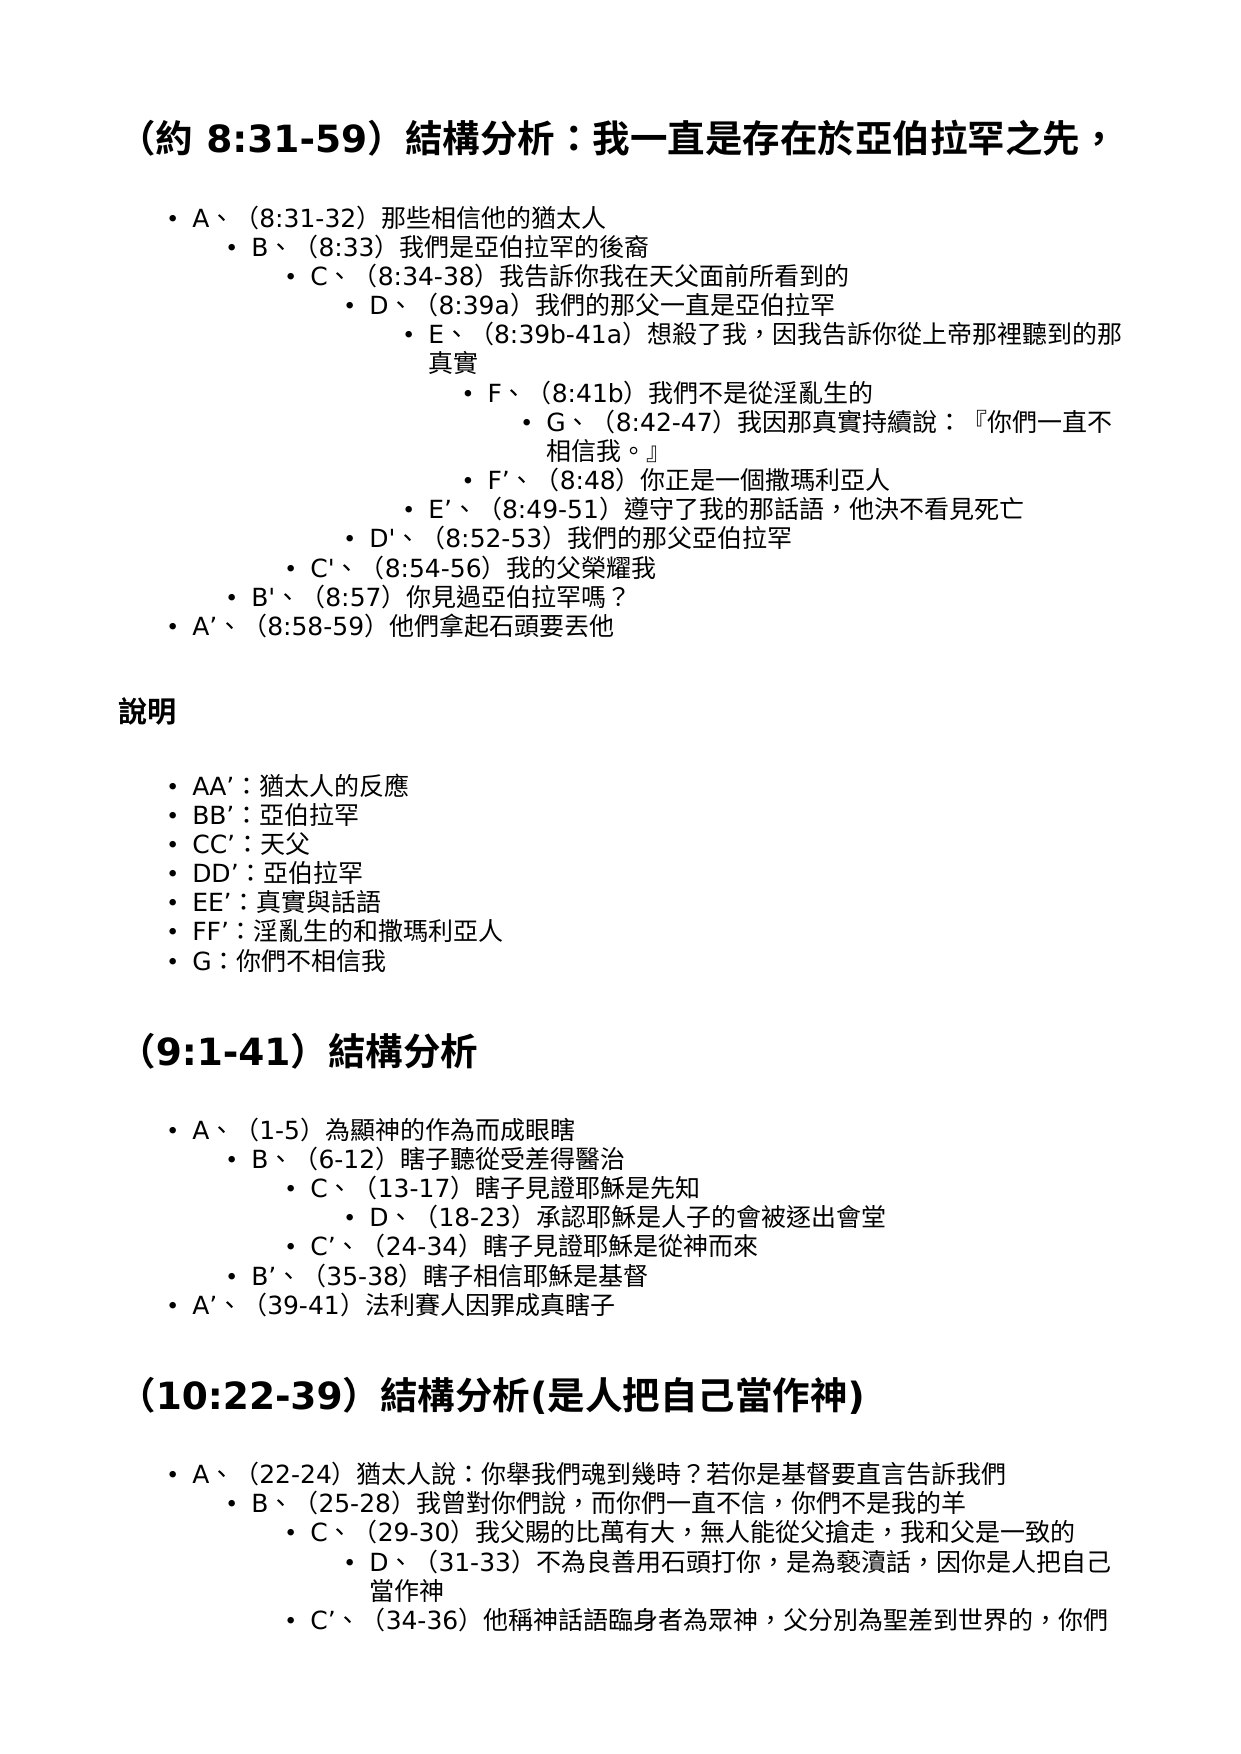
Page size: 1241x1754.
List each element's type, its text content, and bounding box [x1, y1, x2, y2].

list B、（8:33）我們是亞伯拉罕的後裔 [236, 233, 1122, 262]
list C、（8:34-38）我告訴你我在天父面前所看到的 [295, 262, 1122, 291]
list C'、（8:54-56）我的父榮耀我 [295, 554, 1122, 583]
list D'、（8:52-53）我們的那父亞伯拉罕 [354, 524, 1122, 554]
list E、（8:39b-41a）想殺了我，因我告訴你從上帝那裡聽到的那真實 [413, 320, 1122, 379]
list C、（29-30）我父賜的比萬有大，無人能從父搶走，我和父是一致的 [295, 1518, 1122, 1548]
list A、（22-24）猶太人說：你舉我們魂到幾時？若你是基督要直言告訴我們 [177, 1460, 1122, 1489]
list G、（8:42-47）我因那真實持續說：『你們一直不相信我。』 [531, 408, 1122, 466]
subtitle 說明 [118, 696, 1122, 730]
list C’、（34-36）他稱神話語臨身者為眾神，父分別為聖差到世界的，你們 [295, 1606, 1122, 1635]
list B’、（35-38）瞎子相信耶穌是基督 [236, 1262, 1122, 1291]
list FF’：淫亂生的和撒瑪利亞人 [177, 917, 1122, 947]
list E’、（8:49-51）遵守了我的那話語，他決不看見死亡 [413, 495, 1122, 524]
subtitle （約 8:31-59）結構分析：我一直是存在於亞伯拉罕之先， [118, 118, 1122, 162]
list A’、（39-41）法利賽人因罪成真瞎子 [177, 1291, 1122, 1320]
list D、（18-23）承認耶穌是人子的會被逐出會堂 [354, 1203, 1122, 1233]
list EE’：真實與話語 [177, 888, 1122, 917]
list B、（6-12）瞎子聽從受差得醫治 [236, 1145, 1122, 1174]
list CC’：天父 [177, 830, 1122, 859]
list A、（8:31-32）那些相信他的猶太人 [177, 204, 1122, 233]
subtitle （10:22-39）結構分析(是人把自己當作神) [118, 1374, 1122, 1418]
list F’、（8:48）你正是一個撒瑪利亞人 [472, 466, 1122, 495]
list B'、（8:57）你見過亞伯拉罕嗎？ [236, 583, 1122, 612]
list F、（8:41b）我們不是從淫亂生的 [472, 379, 1122, 408]
list DD’：亞伯拉罕 [177, 859, 1122, 888]
list D、（31-33）不為良善用石頭打你，是為褻瀆話，因你是人把自己當作神 [354, 1548, 1122, 1606]
list A、（1-5）為顯神的作為而成眼瞎 [177, 1116, 1122, 1145]
list D、（8:39a）我們的那父一直是亞伯拉罕 [354, 291, 1122, 320]
list G：你們不相信我 [177, 947, 1122, 976]
list C’、（24-34）瞎子見證耶穌是從神而來 [295, 1233, 1122, 1262]
list AA’：猶太人的反應 [177, 772, 1122, 801]
subtitle （9:1-41）結構分析 [118, 1030, 1122, 1074]
list A’、（8:58-59）他們拿起石頭要丟他 [177, 612, 1122, 641]
list B、（25-28）我曾對你們說，而你們一直不信，你們不是我的羊 [236, 1489, 1122, 1518]
list BB’：亞伯拉罕 [177, 801, 1122, 830]
list C、（13-17）瞎子見證耶穌是先知 [295, 1174, 1122, 1203]
